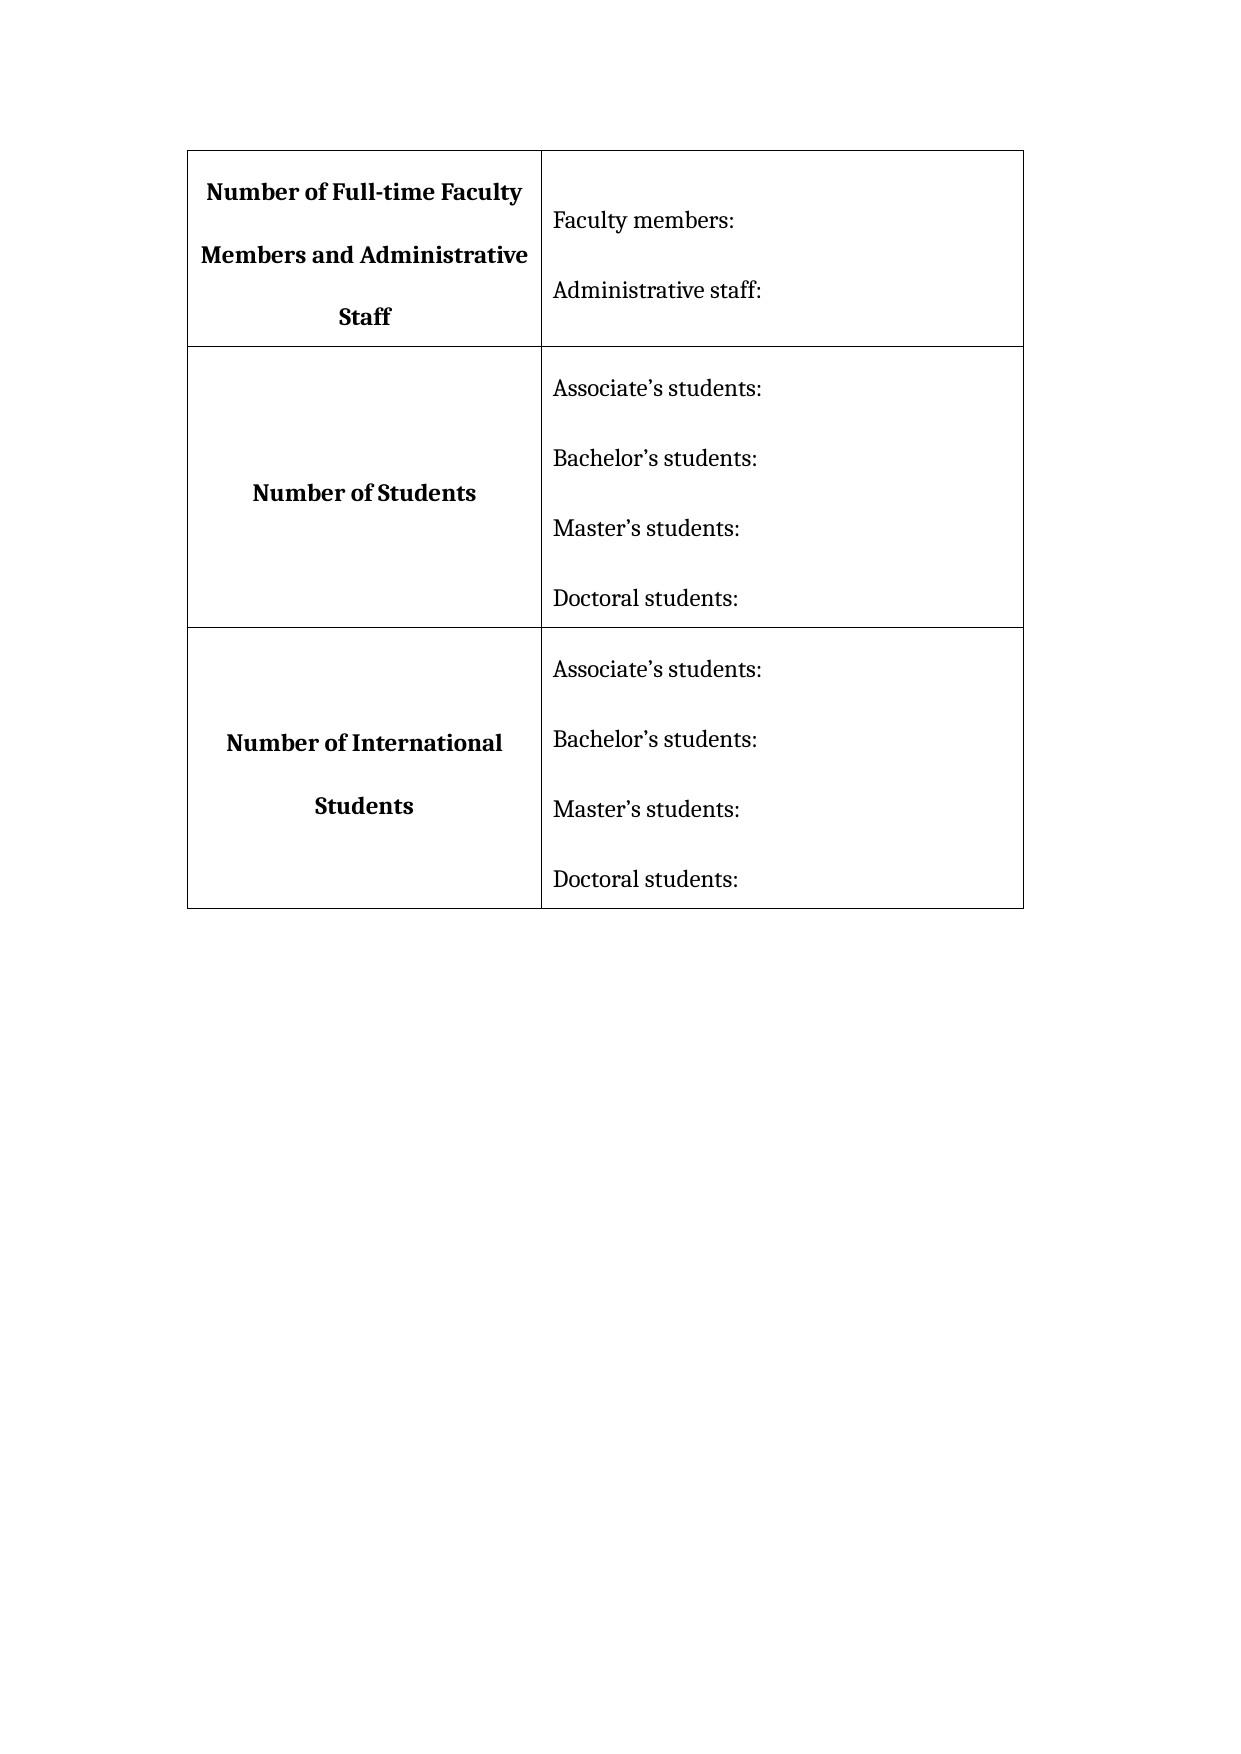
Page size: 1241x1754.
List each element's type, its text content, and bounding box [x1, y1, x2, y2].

table_cell Associate’s students: Bachelor’s students: Master’s students: Doctoral students: [542, 347, 1023, 627]
table_cell Associate’s students: Bachelor’s students: Master’s students: Doctoral students: [542, 628, 1023, 908]
table_cell Faculty members: Administrative staff: [542, 151, 1023, 346]
table_cell Number of International Students [188, 628, 541, 908]
table_cell Number of Students [188, 347, 541, 627]
table_cell Number of Full-time Faculty Members and Administrative Staff [188, 151, 541, 346]
